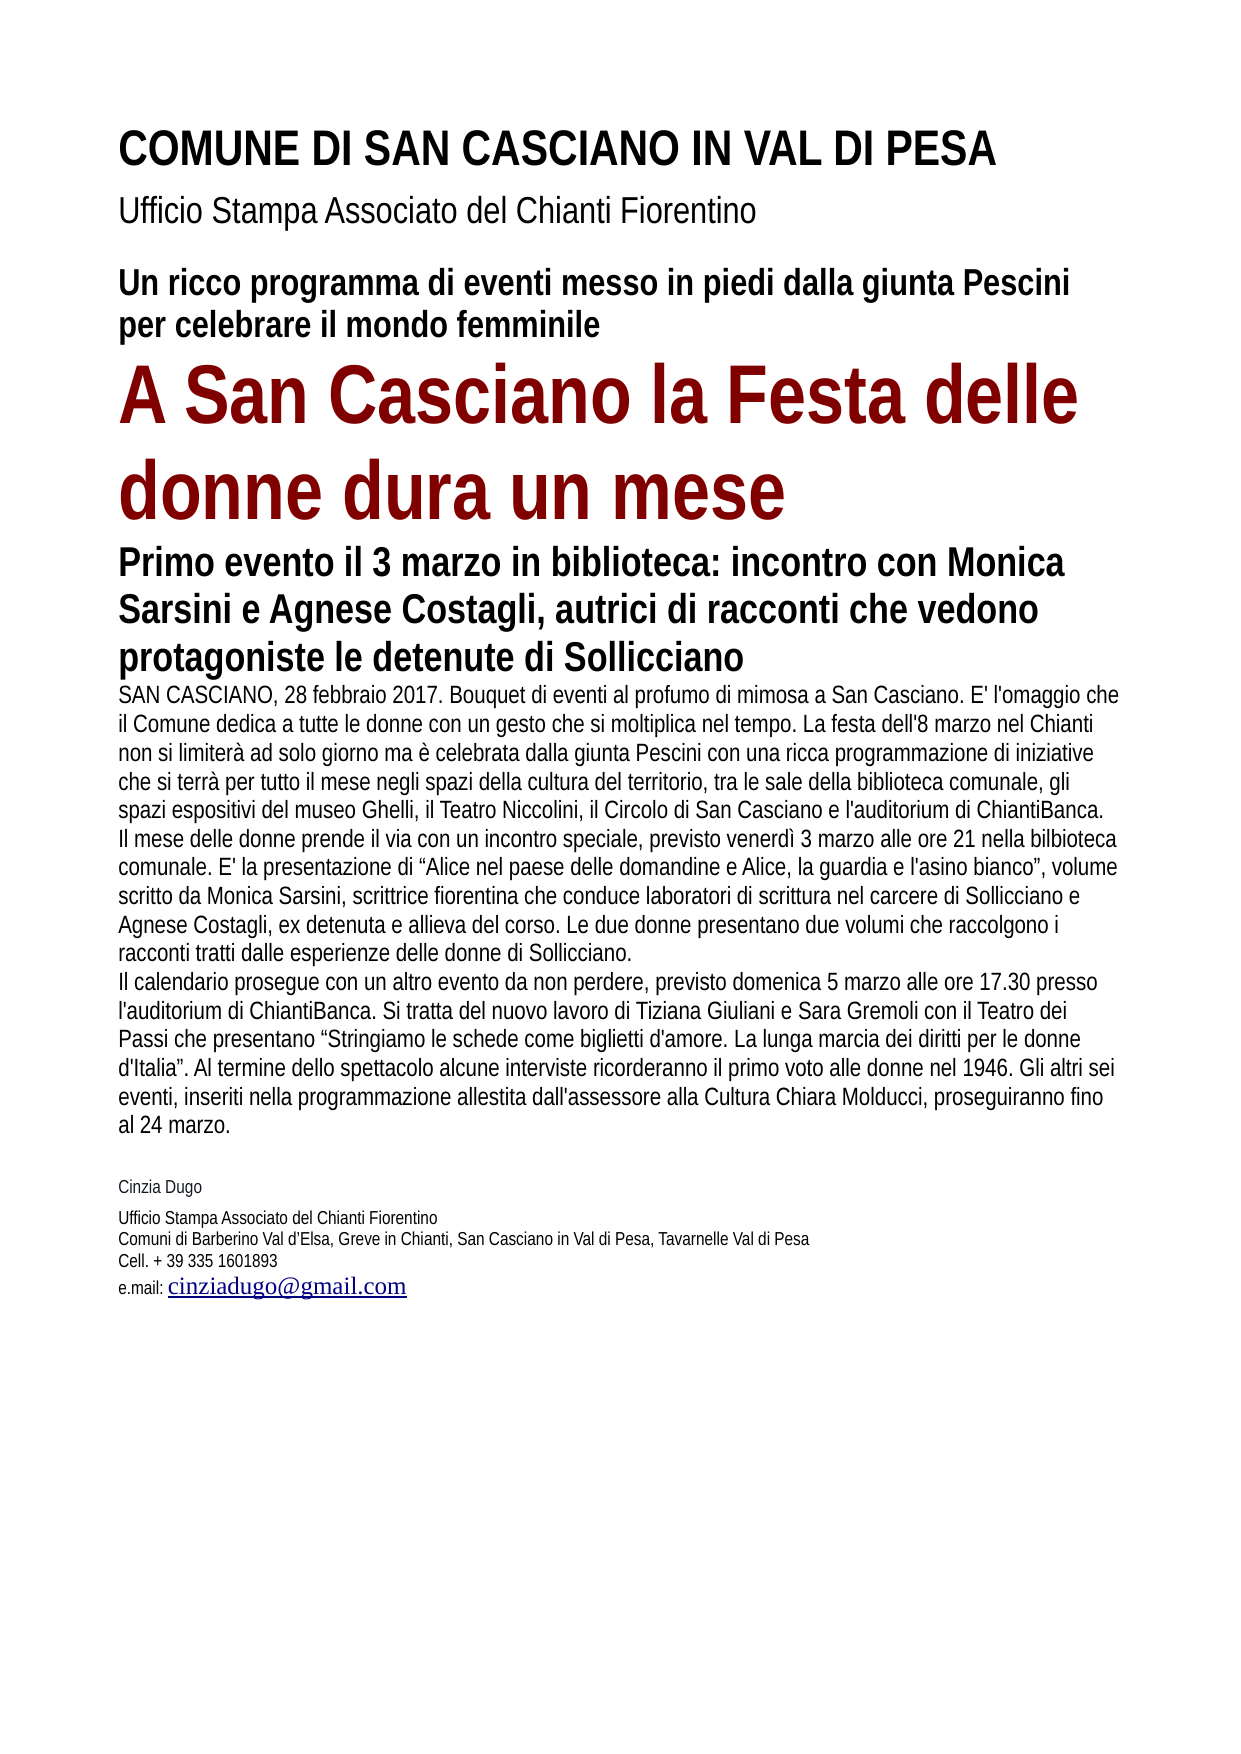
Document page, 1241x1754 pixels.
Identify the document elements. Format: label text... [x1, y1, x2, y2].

text Cell. + 39 335 1601893 [118, 1250, 1122, 1271]
text Primo evento il 3 marzo in biblioteca: incontro con Monica Sarsini e Agnese Costagli, autrici di racconti che vedono protagoniste le detenute di Sollicciano [118, 537, 1122, 681]
text COMUNE DI SAN CASCIANO IN VAL DI PESA [118, 118, 1122, 176]
text Un ricco programma di eventi messo in piedi dalla giunta Pescini per celebrare il mondo femminile [118, 260, 1122, 346]
text SAN CASCIANO, 28 febbraio 2017. Bouquet di eventi al profumo di mimosa a San Casciano. E' l'omaggio che il Comune dedica a tutte le donne con un gesto che si moltiplica nel tempo. La festa dell'8 marzo nel Chianti non si limiterà ad solo giorno ma è celebrata dalla giunta Pescini con una ricca programmazione di iniziative che si terrà per tutto il mese negli spazi della cultura del territorio, tra le sale della biblioteca comunale, gli spazi espositivi del museo Ghelli, il Teatro Niccolini, il Circolo di San Casciano e l'auditorium di ChiantiBanca. Il mese delle donne prende il via con un incontro speciale, previsto venerdì 3 marzo alle ore 21 nella bilbioteca comunale. E' la presentazione di “Alice nel paese delle domandine e Alice, la guardia e l'asino bianco”, volume scritto da Monica Sarsini, scrittrice fiorentina che conduce laboratori di scrittura nel carcere di Sollicciano e Agnese Costagli, ex detenuta e allieva del corso. Le due donne presentano due volumi che raccolgono i racconti tratti dalle esperienze delle donne di Sollicciano. [118, 681, 1122, 967]
text e.mail: cinziadugo@gmail.com [118, 1271, 1122, 1300]
text Cinzia Dugo [118, 1168, 1122, 1197]
text Ufficio Stampa Associato del Chianti Fiorentino [118, 1207, 1122, 1228]
text Ufficio Stampa Associato del Chianti Fiorentino [118, 188, 1122, 231]
text A San Casciano la Festa delle donne dura un mese [118, 346, 1122, 537]
text Il calendario prosegue con un altro evento da non perdere, previsto domenica 5 marzo alle ore 17.30 presso l'auditorium di ChiantiBanca. Si tratta del nuovo lavoro di Tiziana Giuliani e Sara Gremoli con il Teatro dei Passi che presentano “Stringiamo le schede come biglietti d'amore. La lunga marcia dei diritti per le donne d'Italia”. Al termine dello spettacolo alcune interviste ricorderanno il primo voto alle donne nel 1946. Gli altri sei eventi, inseriti nella programmazione allestita dall'assessore alla Cultura Chiara Molducci, proseguiranno fino al 24 marzo. [118, 967, 1122, 1139]
text Comuni di Barberino Val d’Elsa, Greve in Chianti, San Casciano in Val di Pesa, Tavarnelle Val di Pesa [118, 1228, 1122, 1250]
